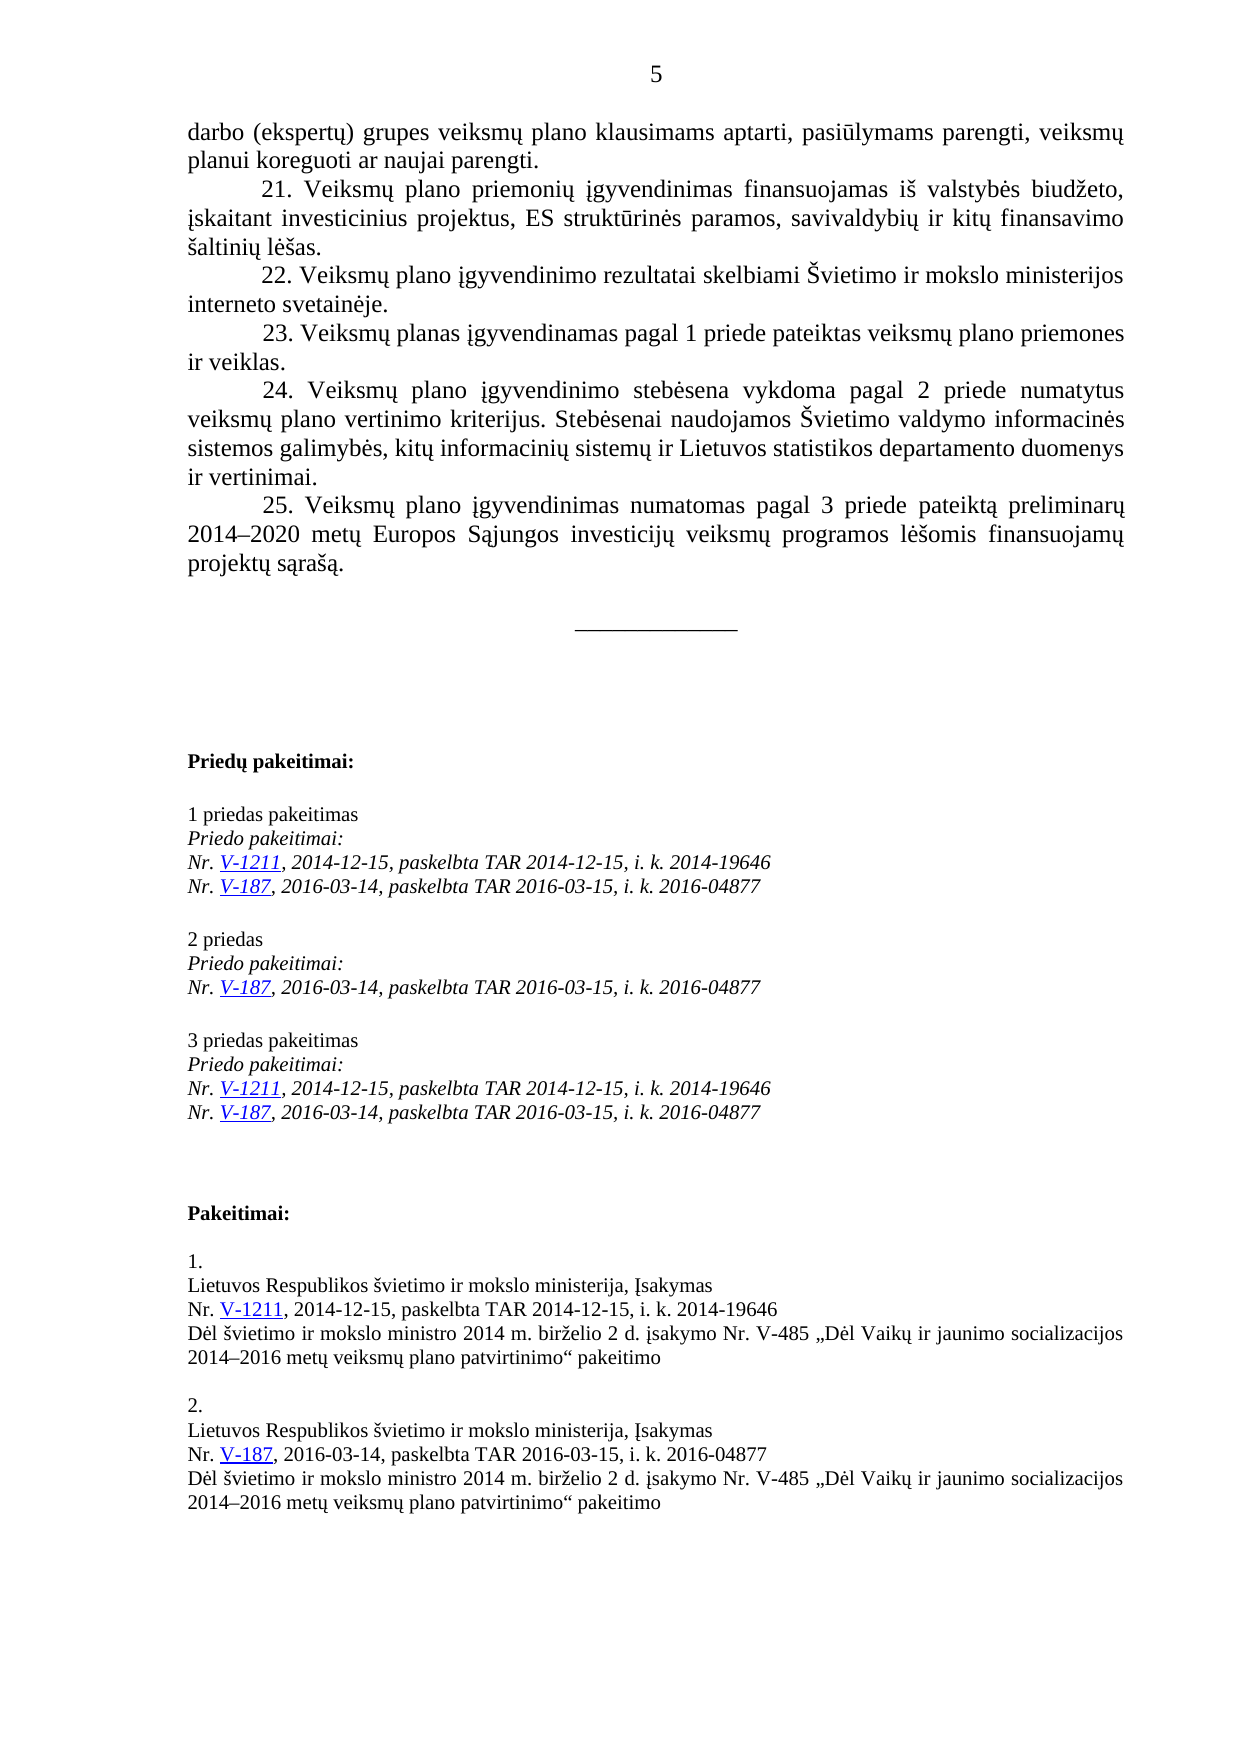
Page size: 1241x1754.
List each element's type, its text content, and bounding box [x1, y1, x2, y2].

text Lietuvos Respublikos švietimo ir mokslo ministerija, Įsakymas [187, 1417, 1125, 1442]
text Lietuvos Respublikos švietimo ir mokslo ministerija, Įsakymas [187, 1273, 1125, 1297]
text 24. Veiksmų plano įgyvendinimo stebėsena vykdoma pagal 2 priede numatytus veiksmų plano vertinimo kriterijus. Stebėsenai naudojamos Švietimo valdymo informacinės sistemos galimybės, kitų informacinių sistemų ir Lietuvos statistikos departamento duomenys ir vertinimai. [187, 375, 1125, 490]
text darbo (ekspertų) grupes veiksmų plano klausimams aptarti, pasiūlymams parengti, veiksmų planui koreguoti ar naujai parengti. [187, 117, 1125, 174]
text 3 priedas pakeitimas [187, 1028, 1125, 1052]
text 23. Veiksmų planas įgyvendinamas pagal 1 priede pateiktas veiksmų plano priemones ir veiklas. [187, 318, 1125, 375]
text Pakeitimai: [187, 1201, 1125, 1225]
text 22. Veiksmų plano įgyvendinimo rezultatai skelbiami Švietimo ir mokslo ministerijos interneto svetainėje. [187, 260, 1125, 318]
text Nr. V-187, 2016-03-14, paskelbta TAR 2016-03-15, i. k. 2016-04877 [187, 874, 1125, 898]
text _____________ [187, 605, 1125, 634]
text Nr. V-187, 2016-03-14, paskelbta TAR 2016-03-15, i. k. 2016-04877 [187, 1100, 1125, 1124]
text 1. [187, 1249, 1125, 1273]
text 1 priedas pakeitimas [187, 802, 1125, 826]
text Priedo pakeitimai: [187, 1052, 1125, 1076]
text Nr. V-1211, 2014-12-15, paskelbta TAR 2014-12-15, i. k. 2014-19646 [187, 850, 1125, 874]
text Priedo pakeitimai: [187, 826, 1125, 850]
text Nr. V-187, 2016-03-14, paskelbta TAR 2016-03-15, i. k. 2016-04877 [187, 1442, 1125, 1466]
text Nr. V-1211, 2014-12-15, paskelbta TAR 2014-12-15, i. k. 2014-19646 [187, 1076, 1125, 1100]
text Nr. V-1211, 2014-12-15, paskelbta TAR 2014-12-15, i. k. 2014-19646 [187, 1297, 1125, 1321]
text Dėl švietimo ir mokslo ministro 2014 m. birželio 2 d. įsakymo Nr. V-485 „Dėl Vaikų ir jaunimo socializacijos 2014–2016 metų veiksmų plano patvirtinimo“ pakeitimo [187, 1466, 1125, 1514]
text Priedų pakeitimai: [187, 749, 1125, 773]
text 2 priedas [187, 927, 1125, 951]
text 25. Veiksmų plano įgyvendinimas numatomas pagal 3 priede pateiktą preliminarų 2014–2020 metų Europos Sąjungos investicijų veiksmų programos lėšomis finansuojamų projektų sąrašą. [187, 490, 1125, 577]
text Priedo pakeitimai: [187, 951, 1125, 975]
text Nr. V-187, 2016-03-14, paskelbta TAR 2016-03-15, i. k. 2016-04877 [187, 975, 1125, 999]
text Dėl švietimo ir mokslo ministro 2014 m. birželio 2 d. įsakymo Nr. V-485 „Dėl Vaikų ir jaunimo socializacijos 2014–2016 metų veiksmų plano patvirtinimo“ pakeitimo [187, 1321, 1125, 1369]
text 21. Veiksmų plano priemonių įgyvendinimas finansuojamas iš valstybės biudžeto, įskaitant investicinius projektus, ES struktūrinės paramos, savivaldybių ir kitų finansavimo šaltinių lėšas. [187, 174, 1125, 260]
text 2. [187, 1393, 1125, 1417]
